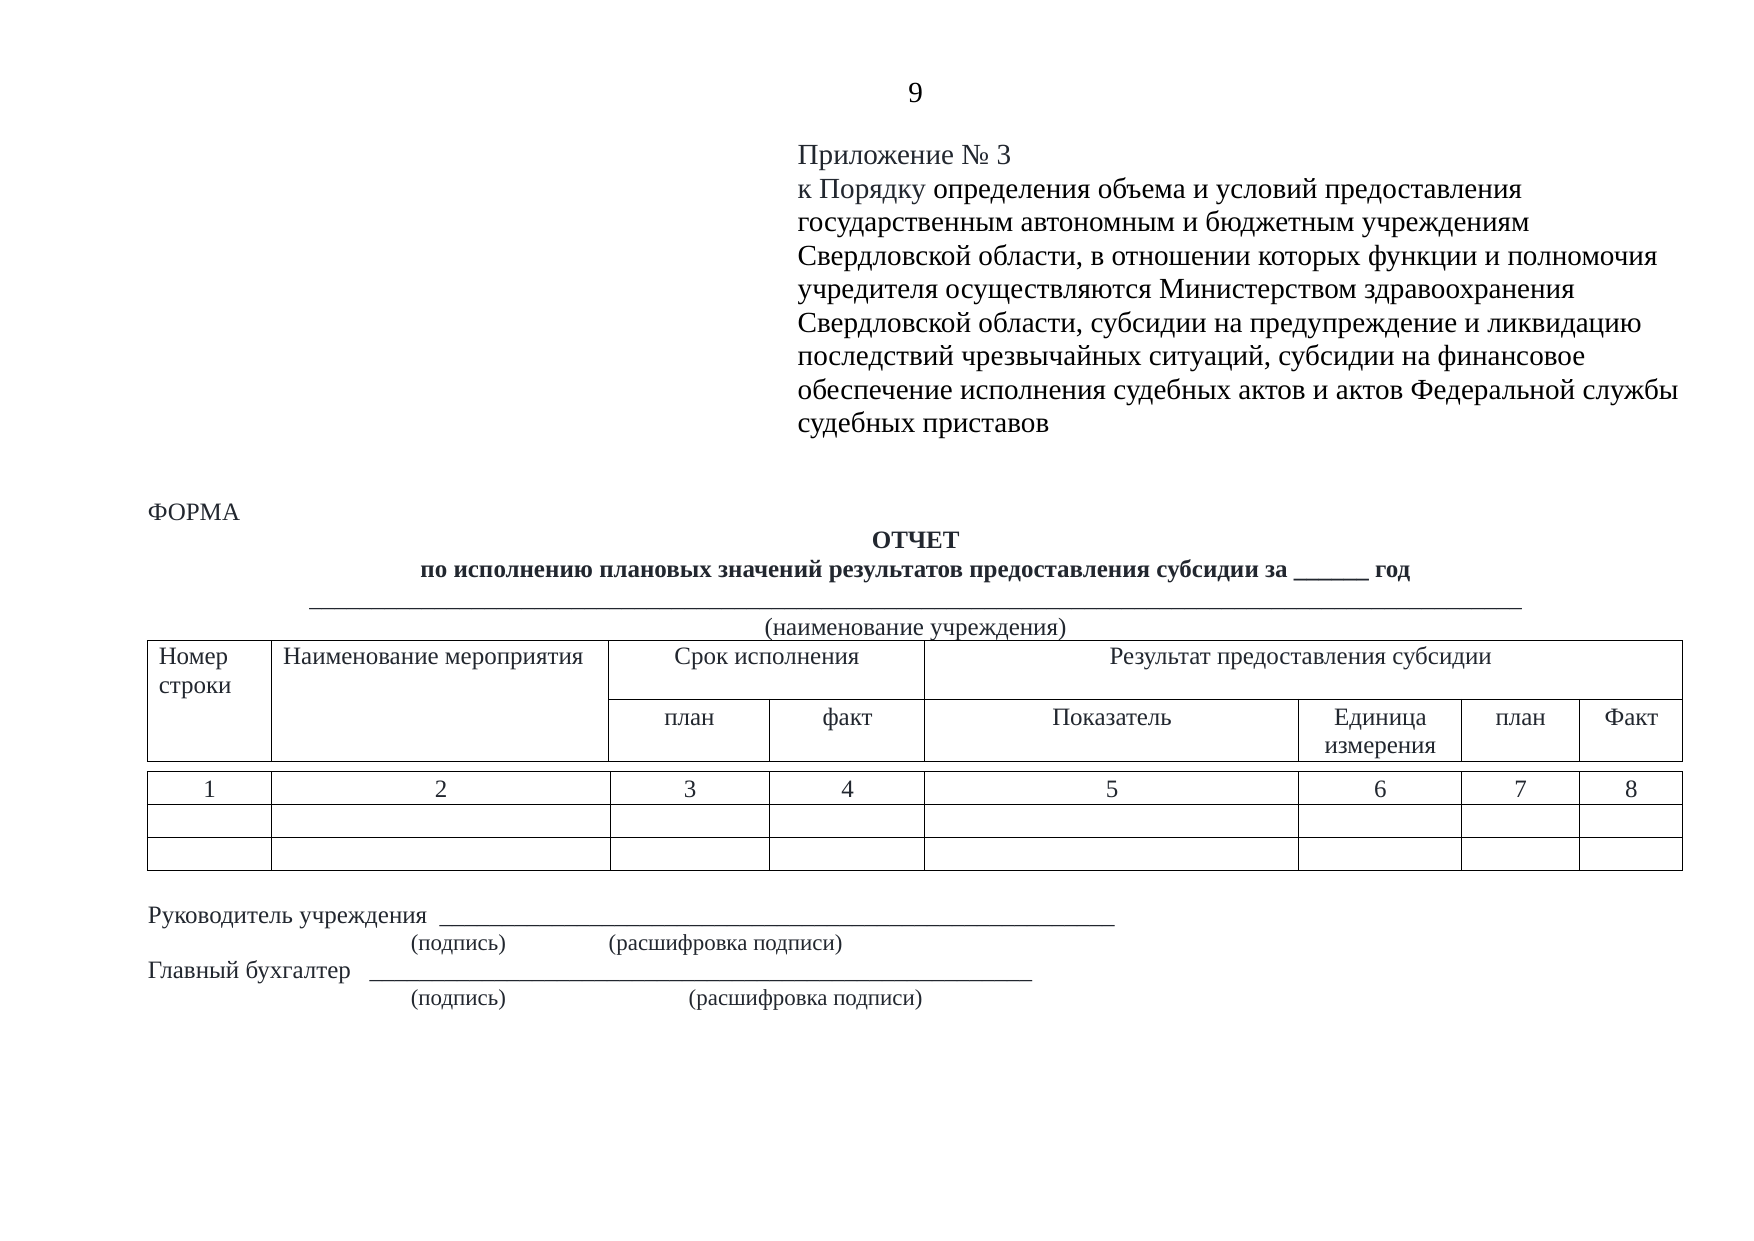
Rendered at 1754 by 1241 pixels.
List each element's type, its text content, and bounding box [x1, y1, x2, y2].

table_cell факт [770, 700, 924, 761]
table_cell [148, 838, 271, 870]
table_header Срок исполнения [609, 641, 924, 699]
table_cell Показатель [925, 700, 1298, 761]
table_cell [148, 805, 271, 837]
table_cell [611, 805, 769, 837]
text к Порядку определения объема и условий предоставления государственным автономным и бюджетным учреждениям Свердловской области, в отношении которых функции и полномочия учредителя осуществляются Министерством здравоохранения Свердловской области, субсидии на предупреждение и ликвидацию последствий чрезвычайных ситуаций, субсидии на финансовое обеспечение исполнения судебных актов и актов Федеральной службы судебных приставов [797, 171, 1683, 439]
table_cell [272, 838, 610, 870]
text по исполнению плановых значений результатов предоставления субсидии за ______ год [148, 554, 1683, 583]
text (наименование учреждения) [148, 612, 1683, 640]
text Приложение № 3 [797, 137, 1683, 171]
table_header 3 [611, 772, 769, 804]
text (подпись) (расшифровка подписи) [148, 928, 1683, 955]
text _________________________________________________________________________________________________ [148, 583, 1683, 612]
table_cell [770, 805, 924, 837]
table_cell [611, 838, 769, 870]
table_header 1 [148, 772, 271, 804]
text ОТЧЕТ [148, 525, 1683, 554]
table_header 4 [770, 772, 924, 804]
text Руководитель учреждения ______________________________________________________ [148, 900, 1683, 928]
table_header Наименование мероприятия [272, 641, 608, 761]
table_cell [272, 805, 610, 837]
table_cell [770, 838, 924, 870]
table_header Номер строки [148, 641, 271, 761]
text Главный бухгалтер _____________________________________________________ [148, 955, 1683, 984]
text (подпись) (расшифровка подписи) [148, 984, 1683, 1010]
table_cell план [609, 700, 769, 761]
text ФОРМА [148, 497, 1683, 525]
table_cell план [1462, 700, 1579, 761]
table_header 2 [272, 772, 610, 804]
